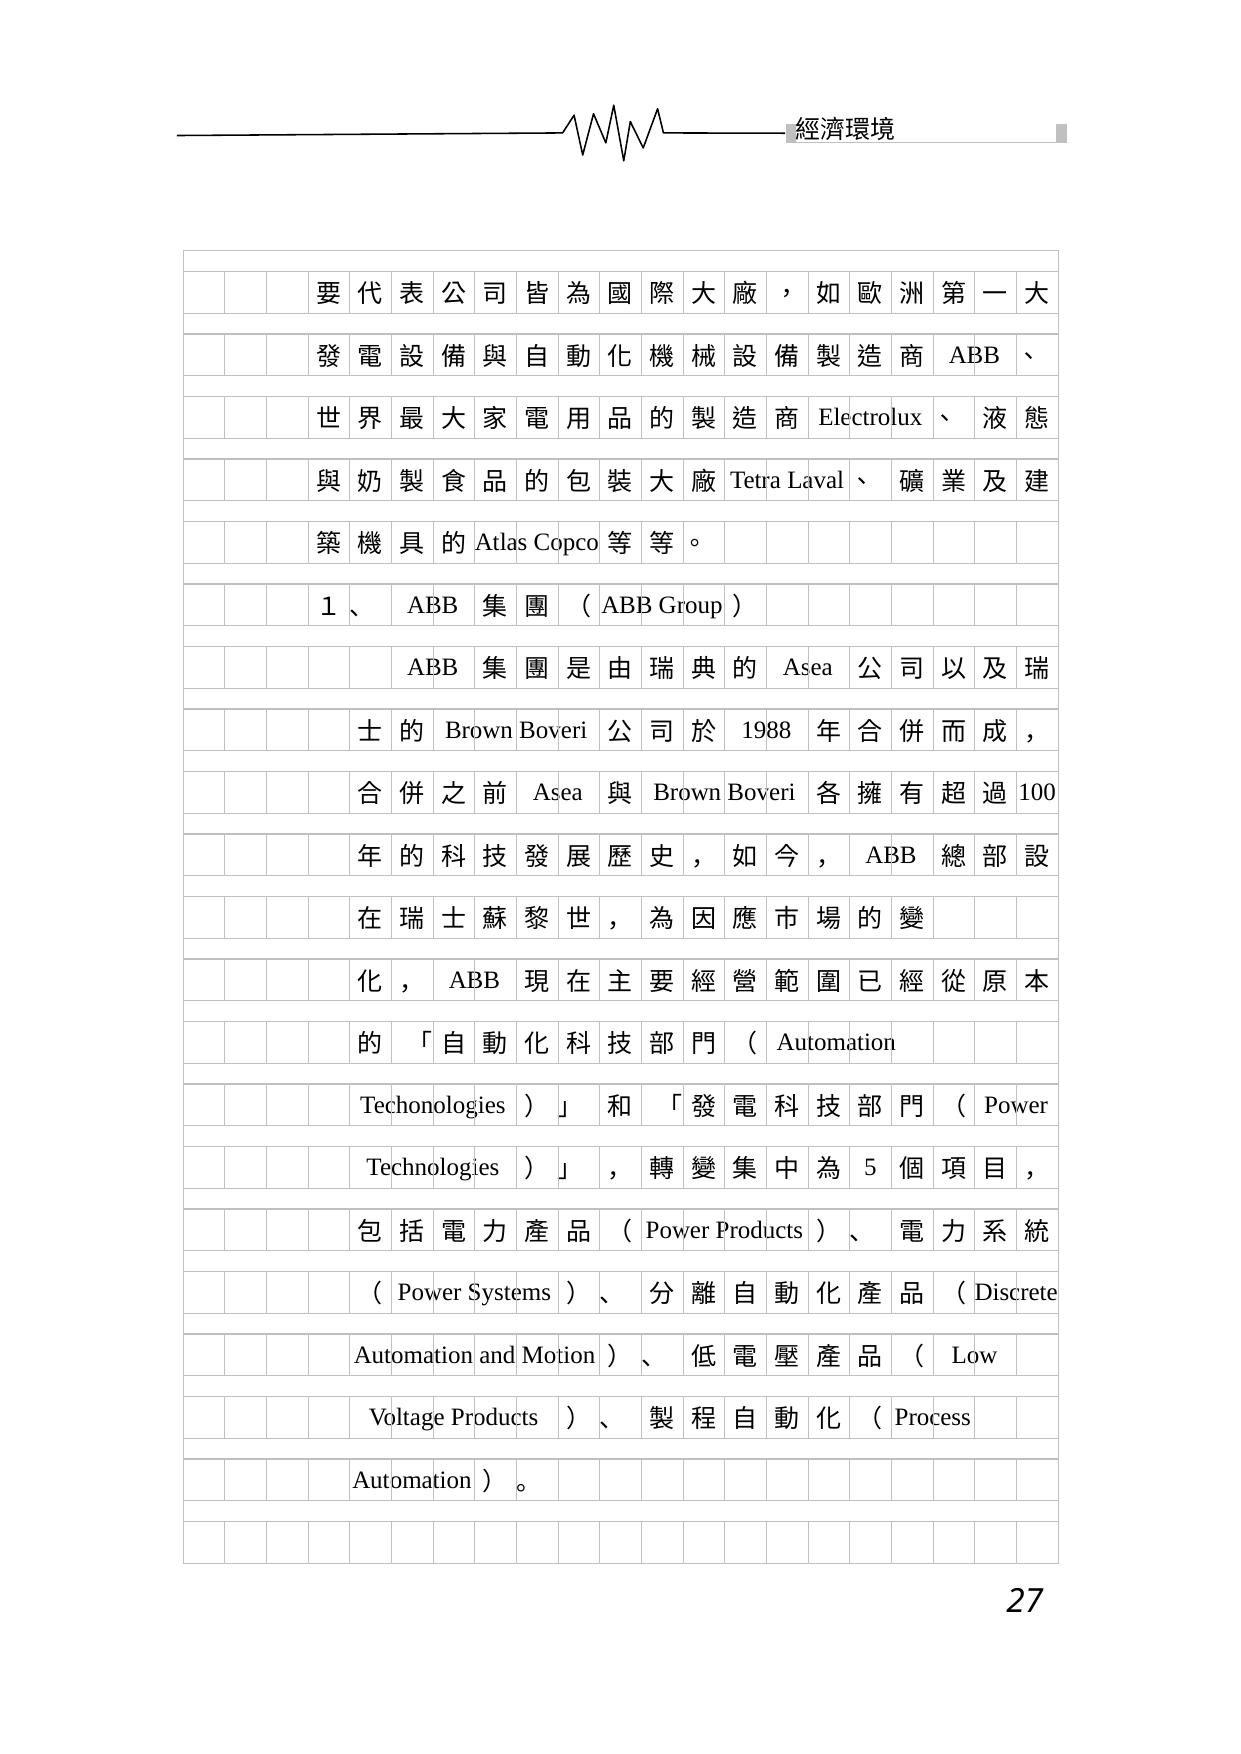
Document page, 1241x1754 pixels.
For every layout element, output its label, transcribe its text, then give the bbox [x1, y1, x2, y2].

text １、ABB集團（ABB Group） [850, 585, 891, 625]
text ABB集團是由瑞典的Asea公司以及瑞士的Brown Boveri公司於1988年合併而成，合併之前Asea與Brown Boveri各擁有超過100年的科技發展歷史，如今，ABB總部設在瑞士蘇黎世，為因應市場的變化，ABB現在主要經營範圍已經從原本的「自動化科技部門（Automation Techonologies）」和「發電科技部門（Power Technologies）」，轉變集中為5個項目，包括電力產品（Power Products）、電力系統（Power Systems）、分離自動化產品（Discrete Automation and Motion）、低電壓產品（Low Voltage Products）、製程自動化（Process Automation）。 [330, 1001, 1058, 1021]
text 20世紀瑞典因身為中立國關係，其工業機器產業很幸運地未受到兩次世界大戰波及，再加上第二次世界大戰後，因歐洲重建計劃而引起對機器設備大量需求所致，使得瑞典工業機器產業能夠很自然地成長，進而快速擴展到國際市場。尤其是近年來，該產業不斷提高研發經費，提供更多產品相關的附屬服務內容，帶動起企業對企業間（B2B）整合系統的需求。其主要代表公司皆為國際大廠，如歐洲第一大發電設備與自動化機械設備製造商ABB、世界最大家電用品的製造商Electrolux、液態與奶製食品的包裝大廠Tetra Laval、礦業及建築機具的Atlas Copco等等。 [281, 439, 1058, 458]
text ABB集團是由瑞典的Asea公司以及瑞士的Brown Boveri公司於1988年合併而成，合併之前Asea與Brown Boveri各擁有超過100年的科技發展歷史，如今，ABB總部設在瑞士蘇黎世，為因應市場的變化，ABB現在主要經營範圍已經從原本的「自動化科技部門（Automation Techonologies）」和「發電科技部門（Power Technologies）」，轉變集中為5個項目，包括電力產品（Power Products）、電力系統（Power Systems）、分離自動化產品（Discrete Automation and Motion）、低電壓產品（Low Voltage Products）、製程自動化（Process Automation）。 [330, 626, 1058, 646]
text １、ABB集團（ABB Group） [1017, 585, 1058, 625]
text ABB集團是由瑞典的Asea公司以及瑞士的Brown Boveri公司於1988年合併而成，合併之前Asea與Brown Boveri各擁有超過100年的科技發展歷史，如今，ABB總部設在瑞士蘇黎世，為因應市場的變化，ABB現在主要經營範圍已經從原本的「自動化科技部門（Automation Techonologies）」和「發電科技部門（Power Technologies）」，轉變集中為5個項目，包括電力產品（Power Products）、電力系統（Power Systems）、分離自動化產品（Discrete Automation and Motion）、低電壓產品（Low Voltage Products）、製程自動化（Process Automation）。 [330, 1064, 1058, 1083]
text １、ABB集團（ABB Group） [434, 585, 474, 625]
text １、ABB集團（ABB Group） [975, 585, 1016, 625]
text １、ABB集團（ABB Group） [350, 585, 391, 625]
text ABB集團是由瑞典的Asea公司以及瑞士的Brown Boveri公司於1988年合併而成，合併之前Asea與Brown Boveri各擁有超過100年的科技發展歷史，如今，ABB總部設在瑞士蘇黎世，為因應市場的變化，ABB現在主要經營範圍已經從原本的「自動化科技部門（Automation Techonologies）」和「發電科技部門（Power Technologies）」，轉變集中為5個項目，包括電力產品（Power Products）、電力系統（Power Systems）、分離自動化產品（Discrete Automation and Motion）、低電壓產品（Low Voltage Products）、製程自動化（Process Automation）。 [330, 939, 1058, 958]
text １、ABB集團（ABB Group） [767, 585, 808, 625]
text １、ABB集團（ABB Group） [934, 585, 974, 625]
text １、ABB集團（ABB Group） [475, 585, 516, 625]
text １、ABB集團（ABB Group） [725, 585, 766, 625]
text １、ABB集團（ABB Group） [309, 585, 349, 625]
text ABB集團是由瑞典的Asea公司以及瑞士的Brown Boveri公司於1988年合併而成，合併之前Asea與Brown Boveri各擁有超過100年的科技發展歷史，如今，ABB總部設在瑞士蘇黎世，為因應市場的變化，ABB現在主要經營範圍已經從原本的「自動化科技部門（Automation Techonologies）」和「發電科技部門（Power Technologies）」，轉變集中為5個項目，包括電力產品（Power Products）、電力系統（Power Systems）、分離自動化產品（Discrete Automation and Motion）、低電壓產品（Low Voltage Products）、製程自動化（Process Automation）。 [330, 1314, 1058, 1333]
text １、ABB集團（ABB Group） [809, 585, 849, 625]
text １、ABB集團（ABB Group） [892, 585, 933, 625]
text ABB集團是由瑞典的Asea公司以及瑞士的Brown Boveri公司於1988年合併而成，合併之前Asea與Brown Boveri各擁有超過100年的科技發展歷史，如今，ABB總部設在瑞士蘇黎世，為因應市場的變化，ABB現在主要經營範圍已經從原本的「自動化科技部門（Automation Techonologies）」和「發電科技部門（Power Technologies）」，轉變集中為5個項目，包括電力產品（Power Products）、電力系統（Power Systems）、分離自動化產品（Discrete Automation and Motion）、低電壓產品（Low Voltage Products）、製程自動化（Process Automation）。 [330, 1189, 1058, 1208]
text １、ABB集團（ABB Group） [559, 585, 599, 625]
text ABB集團是由瑞典的Asea公司以及瑞士的Brown Boveri公司於1988年合併而成，合併之前Asea與Brown Boveri各擁有超過100年的科技發展歷史，如今，ABB總部設在瑞士蘇黎世，為因應市場的變化，ABB現在主要經營範圍已經從原本的「自動化科技部門（Automation Techonologies）」和「發電科技部門（Power Technologies）」，轉變集中為5個項目，包括電力產品（Power Products）、電力系統（Power Systems）、分離自動化產品（Discrete Automation and Motion）、低電壓產品（Low Voltage Products）、製程自動化（Process Automation）。 [330, 876, 1058, 896]
text ABB集團是由瑞典的Asea公司以及瑞士的Brown Boveri公司於1988年合併而成，合併之前Asea與Brown Boveri各擁有超過100年的科技發展歷史，如今，ABB總部設在瑞士蘇黎世，為因應市場的變化，ABB現在主要經營範圍已經從原本的「自動化科技部門（Automation Techonologies）」和「發電科技部門（Power Technologies）」，轉變集中為5個項目，包括電力產品（Power Products）、電力系統（Power Systems）、分離自動化產品（Discrete Automation and Motion）、低電壓產品（Low Voltage Products）、製程自動化（Process Automation）。 [330, 689, 1058, 708]
text １、ABB集團（ABB Group） [684, 585, 724, 625]
text １、ABB集團（ABB Group） [600, 585, 641, 625]
text 20世紀瑞典因身為中立國關係，其工業機器產業很幸運地未受到兩次世界大戰波及，再加上第二次世界大戰後，因歐洲重建計劃而引起對機器設備大量需求所致，使得瑞典工業機器產業能夠很自然地成長，進而快速擴展到國際市場。尤其是近年來，該產業不斷提高研發經費，提供更多產品相關的附屬服務內容，帶動起企業對企業間（B2B）整合系統的需求。其主要代表公司皆為國際大廠，如歐洲第一大發電設備與自動化機械設備製造商ABB、世界最大家電用品的製造商Electrolux、液態與奶製食品的包裝大廠Tetra Laval、礦業及建築機具的Atlas Copco等等。 [281, 314, 1058, 333]
text ABB集團是由瑞典的Asea公司以及瑞士的Brown Boveri公司於1988年合併而成，合併之前Asea與Brown Boveri各擁有超過100年的科技發展歷史，如今，ABB總部設在瑞士蘇黎世，為因應市場的變化，ABB現在主要經營範圍已經從原本的「自動化科技部門（Automation Techonologies）」和「發電科技部門（Power Technologies）」，轉變集中為5個項目，包括電力產品（Power Products）、電力系統（Power Systems）、分離自動化產品（Discrete Automation and Motion）、低電壓產品（Low Voltage Products）、製程自動化（Process Automation）。 [330, 1439, 1058, 1458]
text ABB集團是由瑞典的Asea公司以及瑞士的Brown Boveri公司於1988年合併而成，合併之前Asea與Brown Boveri各擁有超過100年的科技發展歷史，如今，ABB總部設在瑞士蘇黎世，為因應市場的變化，ABB現在主要經營範圍已經從原本的「自動化科技部門（Automation Techonologies）」和「發電科技部門（Power Technologies）」，轉變集中為5個項目，包括電力產品（Power Products）、電力系統（Power Systems）、分離自動化產品（Discrete Automation and Motion）、低電壓產品（Low Voltage Products）、製程自動化（Process Automation）。 [330, 1376, 1058, 1396]
text １、ABB集團（ABB Group） [392, 585, 433, 625]
text ABB集團是由瑞典的Asea公司以及瑞士的Brown Boveri公司於1988年合併而成，合併之前Asea與Brown Boveri各擁有超過100年的科技發展歷史，如今，ABB總部設在瑞士蘇黎世，為因應市場的變化，ABB現在主要經營範圍已經從原本的「自動化科技部門（Automation Techonologies）」和「發電科技部門（Power Technologies）」，轉變集中為5個項目，包括電力產品（Power Products）、電力系統（Power Systems）、分離自動化產品（Discrete Automation and Motion）、低電壓產品（Low Voltage Products）、製程自動化（Process Automation）。 [330, 1126, 1058, 1146]
text 20世紀瑞典因身為中立國關係，其工業機器產業很幸運地未受到兩次世界大戰波及，再加上第二次世界大戰後，因歐洲重建計劃而引起對機器設備大量需求所致，使得瑞典工業機器產業能夠很自然地成長，進而快速擴展到國際市場。尤其是近年來，該產業不斷提高研發經費，提供更多產品相關的附屬服務內容，帶動起企業對企業間（B2B）整合系統的需求。其主要代表公司皆為國際大廠，如歐洲第一大發電設備與自動化機械設備製造商ABB、世界最大家電用品的製造商Electrolux、液態與奶製食品的包裝大廠Tetra Laval、礦業及建築機具的Atlas Copco等等。 [281, 501, 1058, 521]
text ABB集團是由瑞典的Asea公司以及瑞士的Brown Boveri公司於1988年合併而成，合併之前Asea與Brown Boveri各擁有超過100年的科技發展歷史，如今，ABB總部設在瑞士蘇黎世，為因應市場的變化，ABB現在主要經營範圍已經從原本的「自動化科技部門（Automation Techonologies）」和「發電科技部門（Power Technologies）」，轉變集中為5個項目，包括電力產品（Power Products）、電力系統（Power Systems）、分離自動化產品（Discrete Automation and Motion）、低電壓產品（Low Voltage Products）、製程自動化（Process Automation）。 [330, 1251, 1058, 1271]
text １、ABB集團（ABB Group） [642, 585, 683, 625]
text １、ABB集團（ABB Group） [281, 585, 308, 625]
text ABB集團是由瑞典的Asea公司以及瑞士的Brown Boveri公司於1988年合併而成，合併之前Asea與Brown Boveri各擁有超過100年的科技發展歷史，如今，ABB總部設在瑞士蘇黎世，為因應市場的變化，ABB現在主要經營範圍已經從原本的「自動化科技部門（Automation Techonologies）」和「發電科技部門（Power Technologies）」，轉變集中為5個項目，包括電力產品（Power Products）、電力系統（Power Systems）、分離自動化產品（Discrete Automation and Motion）、低電壓產品（Low Voltage Products）、製程自動化（Process Automation）。 [330, 751, 1058, 771]
text 20世紀瑞典因身為中立國關係，其工業機器產業很幸運地未受到兩次世界大戰波及，再加上第二次世界大戰後，因歐洲重建計劃而引起對機器設備大量需求所致，使得瑞典工業機器產業能夠很自然地成長，進而快速擴展到國際市場。尤其是近年來，該產業不斷提高研發經費，提供更多產品相關的附屬服務內容，帶動起企業對企業間（B2B）整合系統的需求。其主要代表公司皆為國際大廠，如歐洲第一大發電設備與自動化機械設備製造商ABB、世界最大家電用品的製造商Electrolux、液態與奶製食品的包裝大廠Tetra Laval、礦業及建築機具的Atlas Copco等等。 [281, 251, 1058, 271]
text 20世紀瑞典因身為中立國關係，其工業機器產業很幸運地未受到兩次世界大戰波及，再加上第二次世界大戰後，因歐洲重建計劃而引起對機器設備大量需求所致，使得瑞典工業機器產業能夠很自然地成長，進而快速擴展到國際市場。尤其是近年來，該產業不斷提高研發經費，提供更多產品相關的附屬服務內容，帶動起企業對企業間（B2B）整合系統的需求。其主要代表公司皆為國際大廠，如歐洲第一大發電設備與自動化機械設備製造商ABB、世界最大家電用品的製造商Electrolux、液態與奶製食品的包裝大廠Tetra Laval、礦業及建築機具的Atlas Copco等等。 [281, 376, 1058, 396]
text １、ABB集團（ABB Group） [281, 564, 1058, 583]
text ABB集團是由瑞典的Asea公司以及瑞士的Brown Boveri公司於1988年合併而成，合併之前Asea與Brown Boveri各擁有超過100年的科技發展歷史，如今，ABB總部設在瑞士蘇黎世，為因應市場的變化，ABB現在主要經營範圍已經從原本的「自動化科技部門（Automation Techonologies）」和「發電科技部門（Power Technologies）」，轉變集中為5個項目，包括電力產品（Power Products）、電力系統（Power Systems）、分離自動化產品（Discrete Automation and Motion）、低電壓產品（Low Voltage Products）、製程自動化（Process Automation）。 [330, 814, 1058, 833]
text １、ABB集團（ABB Group） [517, 585, 558, 625]
